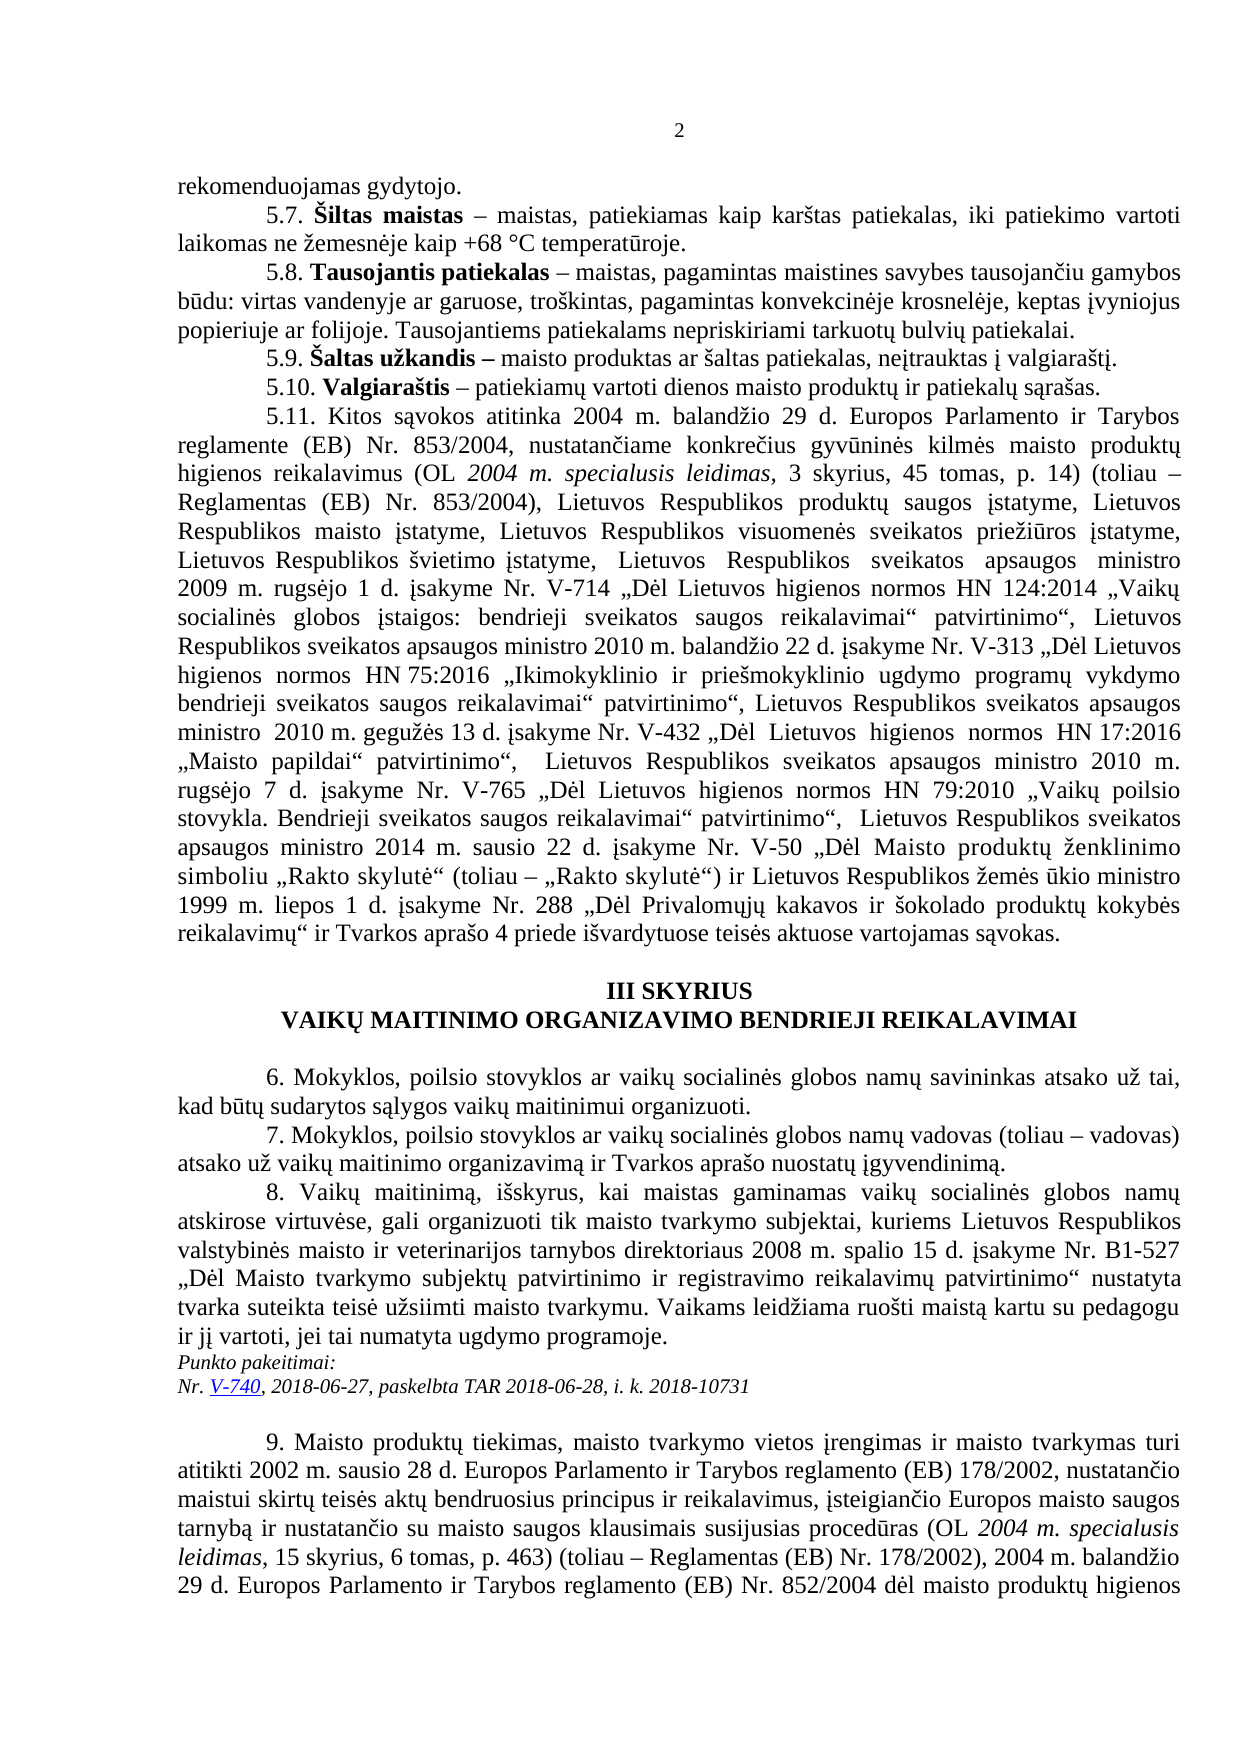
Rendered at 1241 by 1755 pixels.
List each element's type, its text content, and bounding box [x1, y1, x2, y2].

text 5.7. Šiltas maistas – maistas, patiekiamas kaip karštas patiekalas, iki patiekimo vartoti laikomas ne žemesnėje kaip +68 °C temperatūroje. [177, 200, 1181, 257]
text 7. Mokyklos, poilsio stovyklos ar vaikų socialinės globos namų vadovas (toliau – vadovas) atsako už vaikų maitinimo organizavimą ir Tvarkos aprašo nuostatų įgyvendinimą. [177, 1120, 1181, 1177]
text 9. Maisto produktų tiekimas, maisto tvarkymo vietos įrengimas ir maisto tvarkymas turi atitikti 2002 m. sausio 28 d. Europos Parlamento ir Tarybos reglamento (EB) 178/2002, nustatančio maistui skirtų teisės aktų bendruosius principus ir reikalavimus, įsteigiančio Europos maisto saugos tarnybą ir nustatančio su maisto saugos klausimais susijusias procedūras (OL 2004 m. specialusis leidimas, 15 skyrius, 6 tomas, p. 463) (toliau ‒ Reglamentas (EB) Nr. 178/2002), 2004 m. balandžio 29 d. Europos Parlamento ir Tarybos reglamento (EB) Nr. 852/2004 dėl maisto produktų higienos [177, 1427, 1181, 1599]
text 5.9. Šaltas užkandis – maisto produktas ar šaltas patiekalas, neįtrauktas į valgiaraštį. [177, 343, 1181, 372]
text 5.10. Valgiaraštis – patiekiamų vartoti dienos maisto produktų ir patiekalų sąrašas. [177, 372, 1181, 401]
text Punkto pakeitimai: [177, 1350, 1181, 1374]
text III skyrius [177, 976, 1181, 1005]
text Nr. V-740, 2018-06-27, paskelbta TAR 2018-06-28, i. k. 2018-10731 [177, 1374, 1181, 1398]
text rekomenduojamas gydytojo. [177, 171, 1181, 200]
text 8. Vaikų maitinimą, išskyrus, kai maistas gaminamas vaikų socialinės globos namų atskirose virtuvėse, gali organizuoti tik maisto tvarkymo subjektai, kuriems Lietuvos Respublikos valstybinės maisto ir veterinarijos tarnybos direktoriaus 2008 m. spalio 15 d. įsakyme Nr. B1-527 „Dėl Maisto tvarkymo subjektų patvirtinimo ir registravimo reikalavimų patvirtinimo“ nustatyta tvarka suteikta teisė užsiimti maisto tvarkymu. Vaikams leidžiama ruošti maistą kartu su pedagogu ir jį vartoti, jei tai numatyta ugdymo programoje. [177, 1177, 1181, 1350]
text 6. Mokyklos, poilsio stovyklos ar vaikų socialinės globos namų savininkas atsako už tai, kad būtų sudarytos sąlygos vaikų maitinimui organizuoti. [177, 1062, 1181, 1120]
text VAIKŲ MAITINIMO ORGANIZAVIMO BENDRIEJI REIKALAVIMAI [177, 1005, 1181, 1033]
text 5.11. Kitos sąvokos atitinka 2004 m. balandžio 29 d. Europos Parlamento ir Tarybos reglamente (EB) Nr. 853/2004, nustatančiame konkrečius gyvūninės kilmės maisto produktų higienos reikalavimus (OL 2004 m. specialusis leidimas, 3 skyrius, 45 tomas, p. 14) (toliau ‒ Reglamentas (EB) Nr. 853/2004), Lietuvos Respublikos produktų saugos įstatyme, Lietuvos Respublikos maisto įstatyme, Lietuvos Respublikos visuomenės sveikatos priežiūros įstatyme, Lietuvos Respublikos švietimo įstatyme, Lietuvos Respublikos sveikatos apsaugos ministro 2009 m. rugsėjo 1 d. įsakyme Nr. V-714 „Dėl Lietuvos higienos normos HN 124:2014 „Vaikų socialinės globos įstaigos: bendrieji sveikatos saugos reikalavimai“ patvirtinimo“, Lietuvos Respublikos sveikatos apsaugos ministro 2010 m. balandžio 22 d. įsakyme Nr. V-313 „Dėl Lietuvos higienos normos HN 75:2016 „Ikimokyklinio ir priešmokyklinio ugdymo programų vykdymo bendrieji sveikatos saugos reikalavimai“ patvirtinimo“, Lietuvos Respublikos sveikatos apsaugos ministro 2010 m. gegužės 13 d. įsakyme Nr. V-432 „Dėl Lietuvos higienos normos HN 17:2016 „Maisto papildai“ patvirtinimo“, Lietuvos Respublikos sveikatos apsaugos ministro 2010 m. rugsėjo 7 d. įsakyme Nr. V-765 „Dėl Lietuvos higienos normos HN 79:2010 „Vaikų poilsio stovykla. Bendrieji sveikatos saugos reikalavimai“ patvirtinimo“, Lietuvos Respublikos sveikatos apsaugos ministro 2014 m. sausio 22 d. įsakyme Nr. V-50 „Dėl Maisto produktų ženklinimo simboliu „Rakto skylutė“ (toliau ‒ „Rakto skylutė“) ir Lietuvos Respublikos žemės ūkio ministro 1999 m. liepos 1 d. įsakyme Nr. 288 „Dėl Privalomųjų kakavos ir šokolado produktų kokybės reikalavimų“ ir Tvarkos aprašo 4 priede išvardytuose teisės aktuose vartojamas sąvokas. [177, 401, 1181, 947]
text 5.8. Tausojantis patiekalas – maistas, pagamintas maistines savybes tausojančiu gamybos būdu: virtas vandenyje ar garuose, troškintas, pagamintas konvekcinėje krosnelėje, keptas įvyniojus popieriuje ar folijoje. Tausojantiems patiekalams nepriskiriami tarkuotų bulvių patiekalai. [177, 257, 1181, 343]
